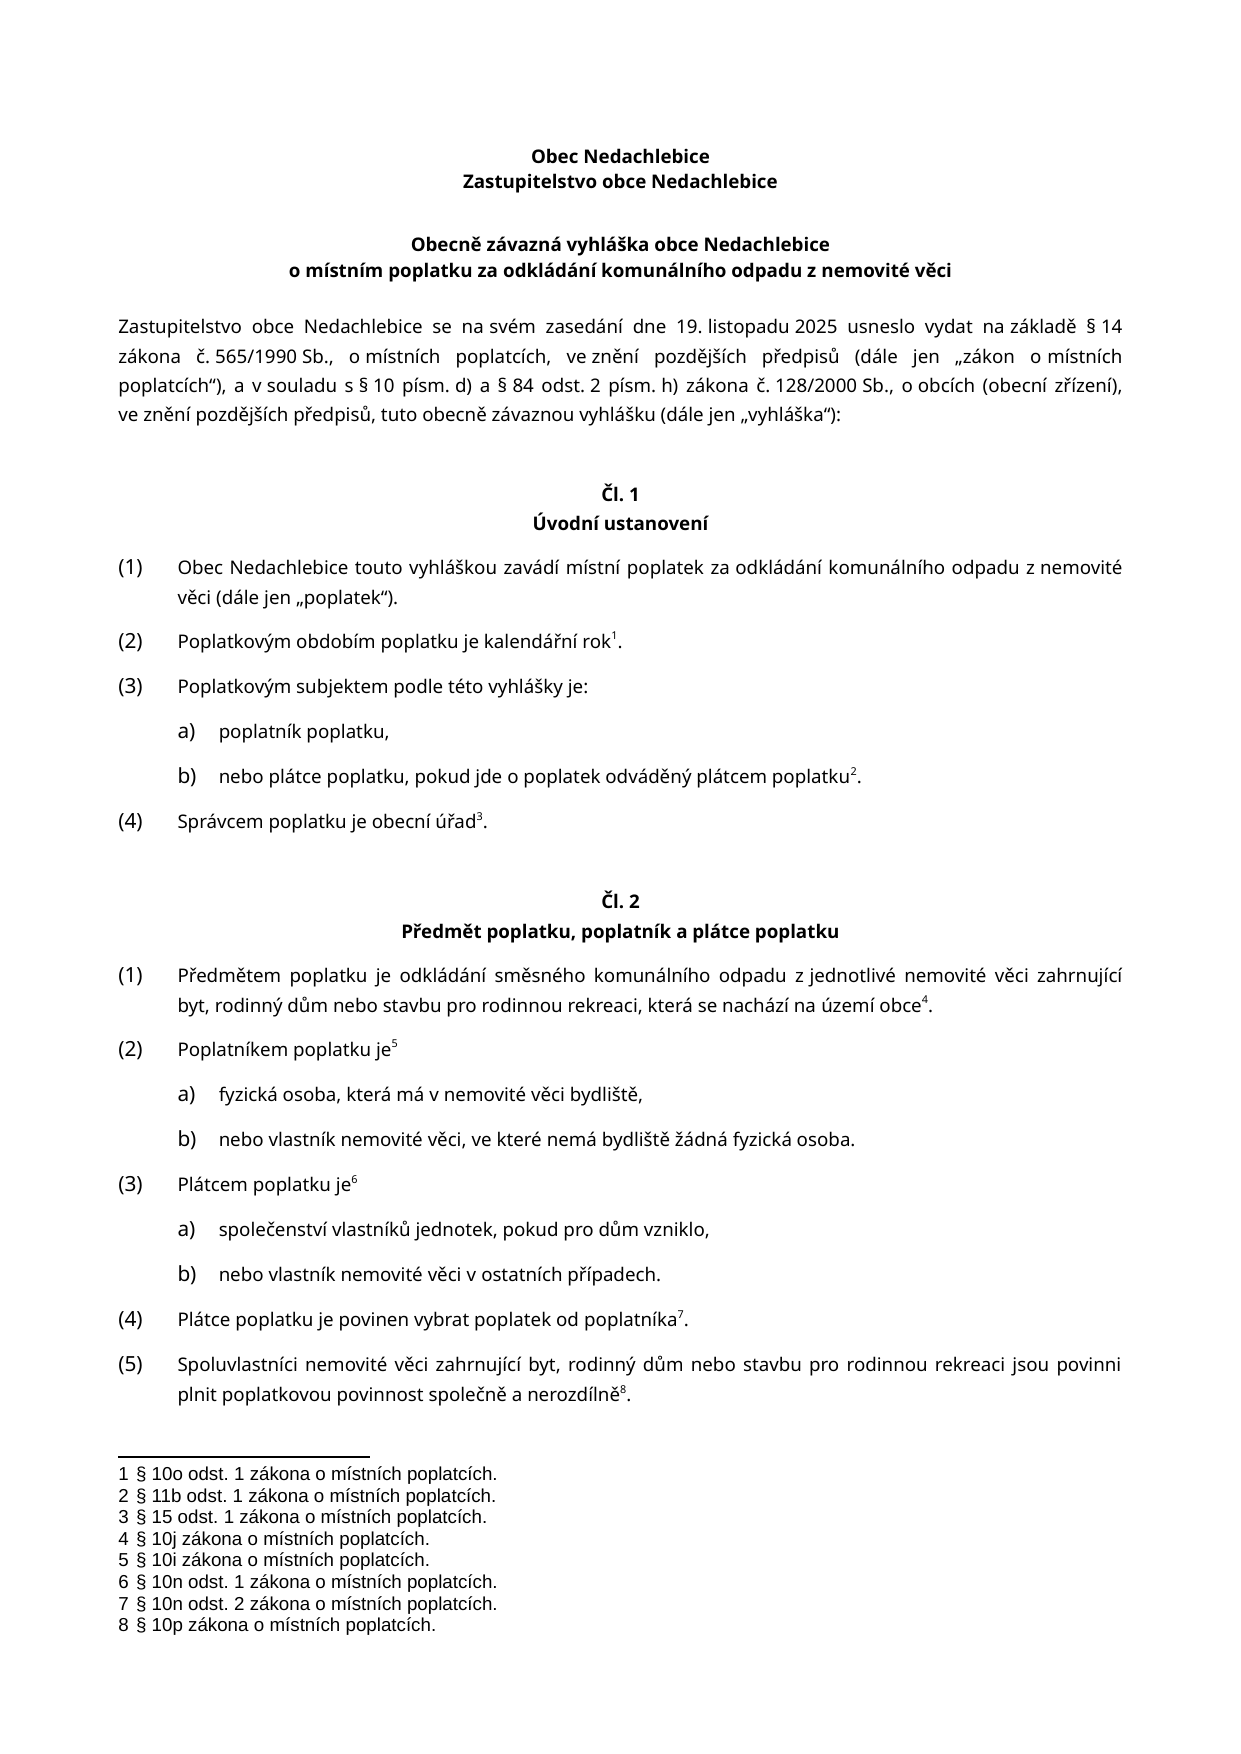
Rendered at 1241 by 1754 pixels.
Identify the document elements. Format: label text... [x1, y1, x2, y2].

subtitle Čl. 1 Úvodní ustanovení [118, 481, 1122, 536]
list § 10p zákona o místních poplatcích. [118, 1614, 1122, 1635]
list nebo vlastník nemovité věci, ve které nemá bydliště žádná fyzická osoba. [177, 1124, 1122, 1152]
list § 10j zákona o místních poplatcích. [118, 1528, 1122, 1549]
list nebo plátce poplatku, pokud jde o poplatek odváděný plátcem poplatku. [177, 761, 1122, 789]
list § 10n odst. 1 zákona o místních poplatcích. [118, 1571, 1122, 1592]
list poplatník poplatku, [177, 716, 1122, 744]
list Plátce poplatku je povinen vybrat poplatek od poplatníka. [118, 1304, 1122, 1333]
list fyzická osoba, která má v nemovité věci bydliště, [177, 1079, 1122, 1107]
list § 11b odst. 1 zákona o místních poplatcích. [118, 1484, 1122, 1506]
list společenství vlastníků jednotek, pokud pro dům vzniklo, [177, 1214, 1122, 1243]
list Poplatkovým obdobím poplatku je kalendářní rok. [118, 626, 1122, 654]
list Správcem poplatku je obecní úřad. [118, 806, 1122, 835]
text Zastupitelstvo obce Nedachlebice se na svém zasedání dne 19. listopadu 2025 usneslo vydat na základě § 14 zákona č. 565/1990 Sb., o místních poplatcích, ve znění pozdějších předpisů (dále jen „zákon o místních poplatcích“), a v souladu s § 10 písm. d) a § 84 odst. 2 písm. h) zákona č. 128/2000 Sb., o obcích (obecní zřízení), ve znění pozdějších předpisů, tuto obecně závaznou vyhlášku (dále jen „vyhláška“): [118, 314, 1122, 427]
list Obec Nedachlebice touto vyhláškou zavádí místní poplatek za odkládání komunálního odpadu z nemovité věci (dále jen „poplatek“). [118, 552, 1122, 609]
list Spoluvlastníci nemovité věci zahrnující byt, rodinný dům nebo stavbu pro rodinnou rekreaci jsou povinni plnit poplatkovou povinnost společně a nerozdílně. [118, 1349, 1122, 1407]
subtitle Obecně závazná vyhláška obce Nedachlebice o místním poplatku za odkládání komunálního odpadu z nemovité věci [118, 231, 1122, 282]
list Předmětem poplatku je odkládání směsného komunálního odpadu z jednotlivé nemovité věci zahrnující byt, rodinný dům nebo stavbu pro rodinnou rekreaci, která se nachází na území obce. [118, 960, 1122, 1018]
list § 10o odst. 1 zákona o místních poplatcích. [118, 1463, 1122, 1484]
list nebo vlastník nemovité věci v ostatních případech. [177, 1259, 1122, 1288]
subtitle Čl. 2 Předmět poplatku, poplatník a plátce poplatku [118, 889, 1122, 944]
list Poplatkovým subjektem podle této vyhlášky je: [118, 671, 1122, 699]
list Poplatníkem poplatku je [118, 1034, 1122, 1062]
list § 10n odst. 2 zákona o místních poplatcích. [118, 1592, 1122, 1614]
list § 15 odst. 1 zákona o místních poplatcích. [118, 1506, 1122, 1528]
list Plátcem poplatku je [118, 1169, 1122, 1198]
list § 10i zákona o místních poplatcích. [118, 1549, 1122, 1571]
title Obec Nedachlebice Zastupitelstvo obce Nedachlebice [118, 143, 1122, 194]
